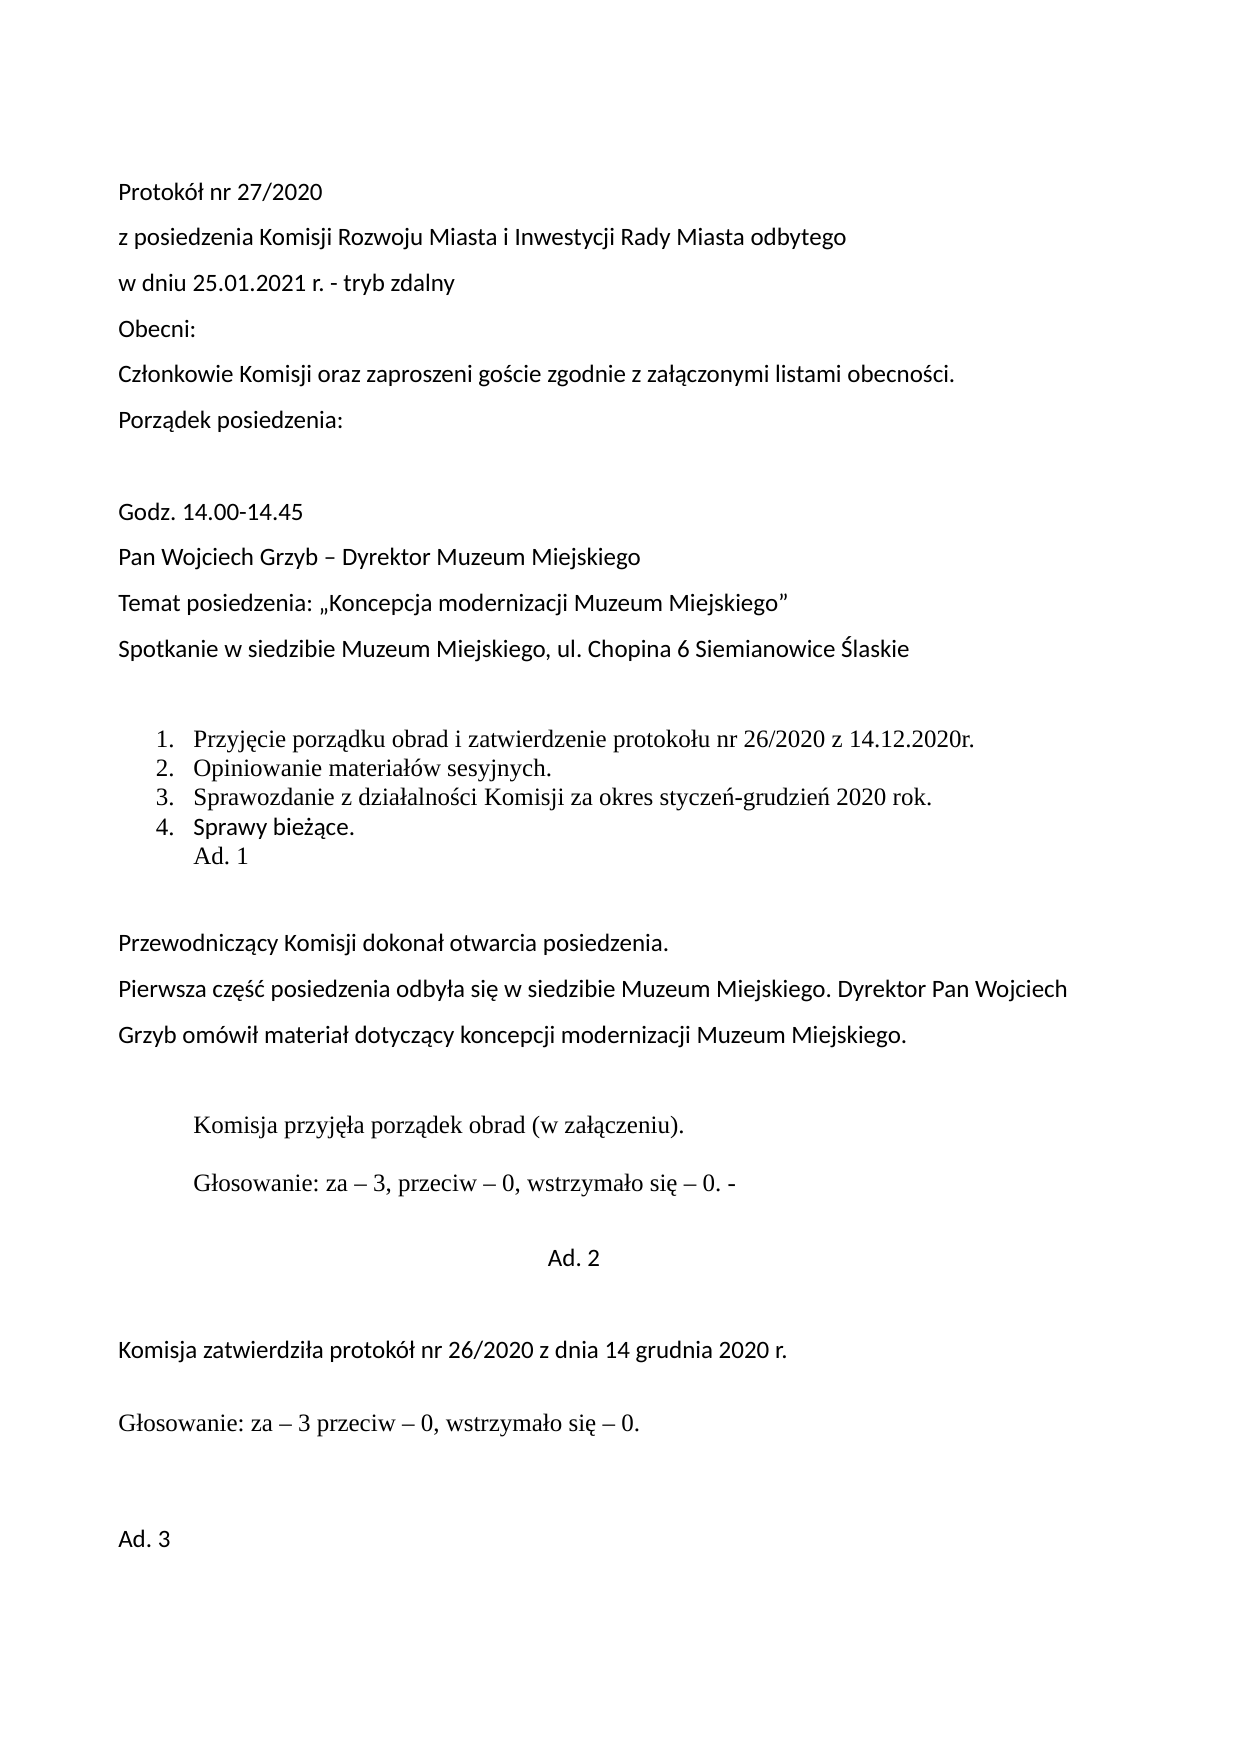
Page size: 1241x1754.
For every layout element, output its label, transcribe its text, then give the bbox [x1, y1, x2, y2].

text Głosowanie: za – 3 przeciw – 0, wstrzymało się – 0. [118, 1408, 1122, 1437]
list Ad. 1 [156, 841, 1122, 870]
text Protokół nr 27/2020 [118, 176, 1122, 206]
text Pan Wojciech Grzyb – Dyrektor Muzeum Miejskiego [118, 541, 1122, 572]
text Członkowie Komisji oraz zaproszeni goście zgodnie z załączonymi listami obecności. [118, 358, 1122, 389]
text Komisja zatwierdziła protokół nr 26/2020 z dnia 14 grudnia 2020 r. [118, 1334, 1122, 1364]
list Sprawy bieżące. [156, 811, 1122, 841]
text Ad. 3 [118, 1523, 1122, 1554]
text Spotkanie w siedzibie Muzeum Miejskiego, ul. Chopina 6 Siemianowice Ślaskie [118, 633, 1122, 663]
text w dniu 25.01.2021 r. - tryb zdalny [118, 267, 1122, 298]
list Opiniowanie materiałów sesyjnych. [156, 753, 1122, 782]
text Temat posiedzenia: „Koncepcja modernizacji Muzeum Miejskiego” [118, 587, 1122, 618]
text z posiedzenia Komisji Rozwoju Miasta i Inwestycji Rady Miasta odbytego [118, 221, 1122, 252]
list Głosowanie: za – 3, przeciw – 0, wstrzymało się – 0. - [156, 1168, 1122, 1197]
text Pierwsza część posiedzenia odbyła się w siedzibie Muzeum Miejskiego. Dyrektor Pan Wojciech Grzyb omówił materiał dotyczący koncepcji modernizacji Muzeum Miejskiego. [118, 973, 1122, 1049]
text Obecni: [118, 313, 1122, 343]
list Przyjęcie porządku obrad i zatwierdzenie protokołu nr 26/2020 z 14.12.2020r. [156, 724, 1122, 753]
text Ad. 2 [118, 1242, 1122, 1273]
list Sprawozdanie z działalności Komisji za okres styczeń-grudzień 2020 rok. [156, 782, 1122, 811]
text Porządek posiedzenia: [118, 404, 1122, 435]
list Komisja przyjęła porządek obrad (w załączeniu). [156, 1110, 1122, 1139]
text Przewodniczący Komisji dokonał otwarcia posiedzenia. [118, 927, 1122, 958]
text Godz. 14.00-14.45 [118, 496, 1122, 526]
